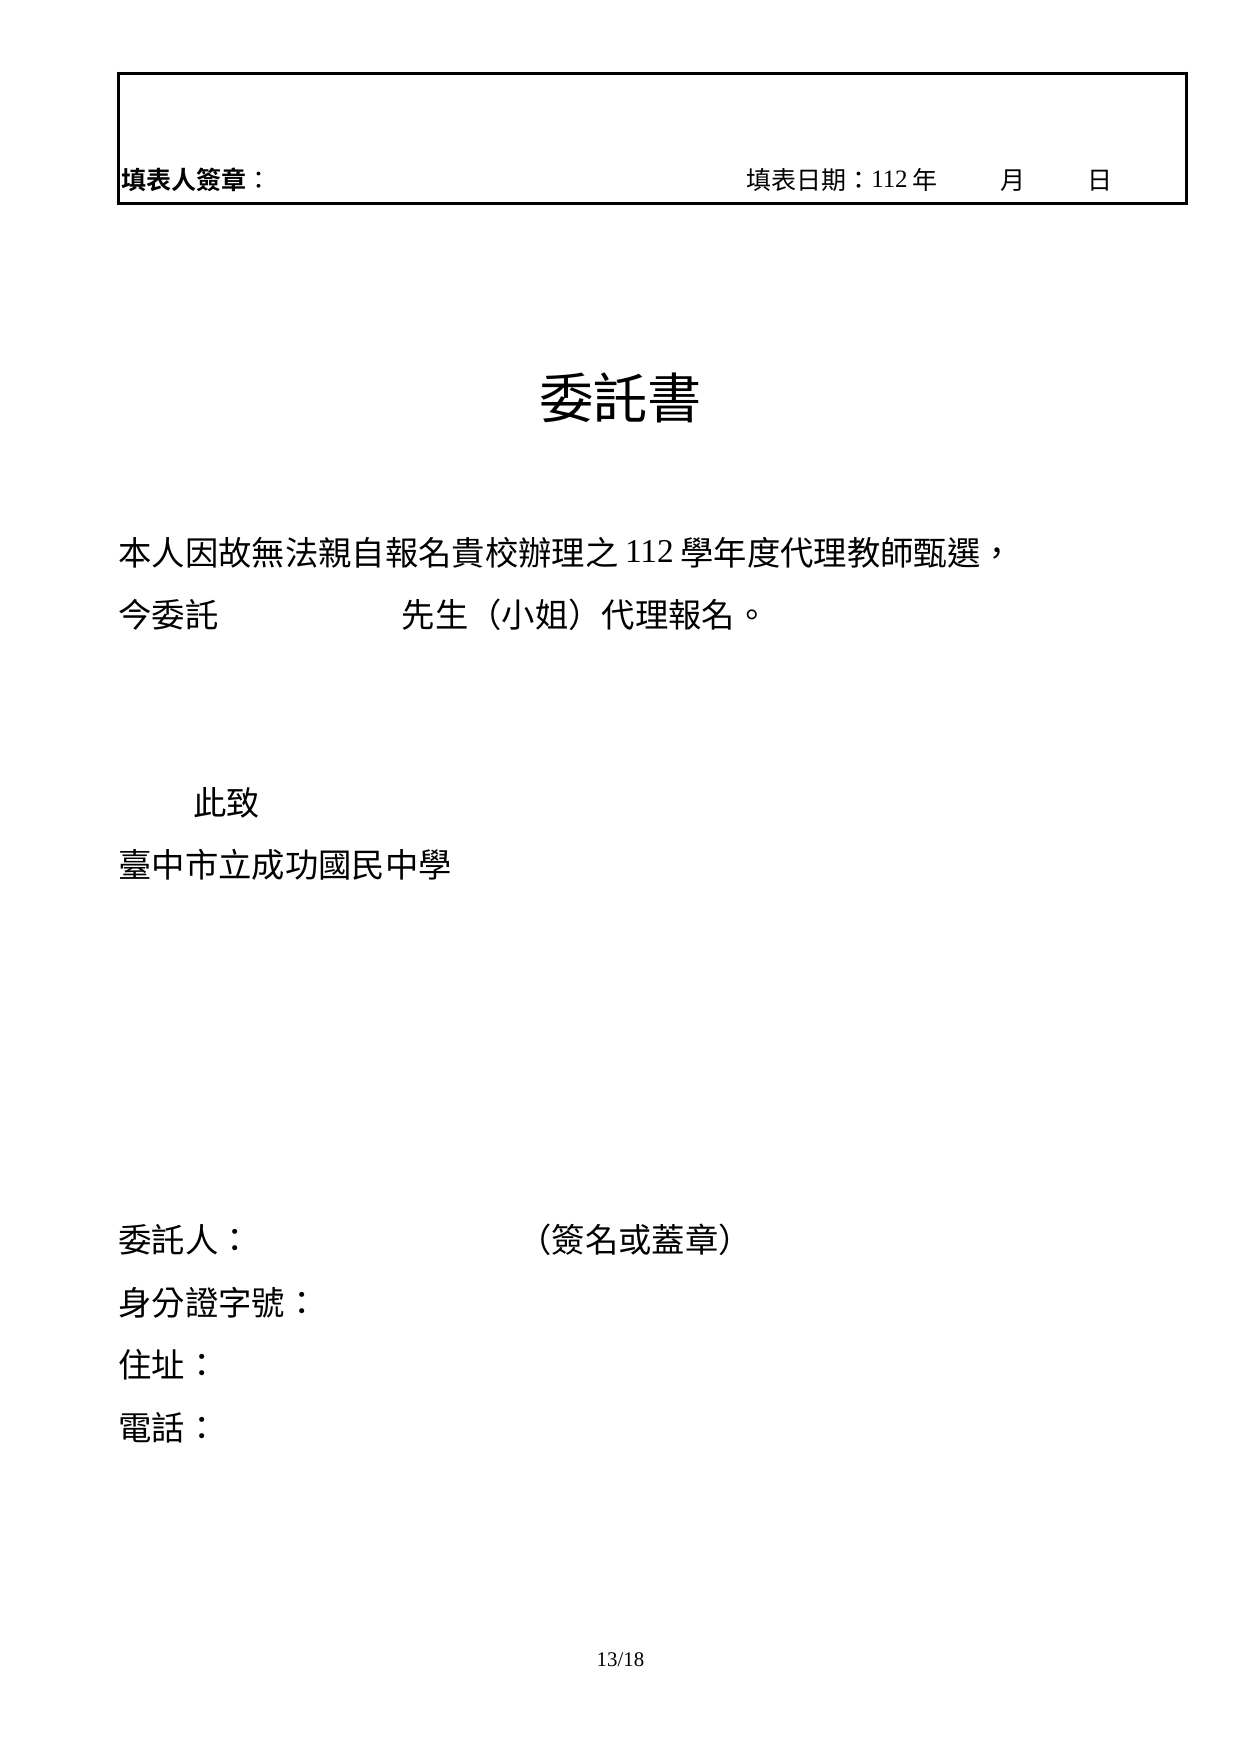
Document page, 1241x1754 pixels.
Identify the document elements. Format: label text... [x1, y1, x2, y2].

text 此致 [118, 759, 1122, 822]
text 住址： [118, 1322, 1122, 1384]
text 臺中市立成功國民中學 [118, 822, 1122, 884]
text 委託人： （簽名或蓋章） [118, 1197, 1122, 1259]
table_cell [1073, 205, 1077, 322]
text 身分證字號： [118, 1259, 1122, 1322]
table_cell [118, 205, 146, 322]
text 本人因故無法親自報名貴校辦理之112學年度代理教師甄選， [118, 509, 1122, 572]
table_cell [146, 205, 1073, 322]
text 今委託 先生（小姐）代理報名。 [118, 572, 1122, 634]
text 電話： [118, 1384, 1122, 1447]
table_cell 填表人簽章： 填表日期：112年 月 日 [120, 75, 1185, 202]
text 委託書 [118, 322, 1122, 447]
table_cell [1077, 205, 1187, 322]
